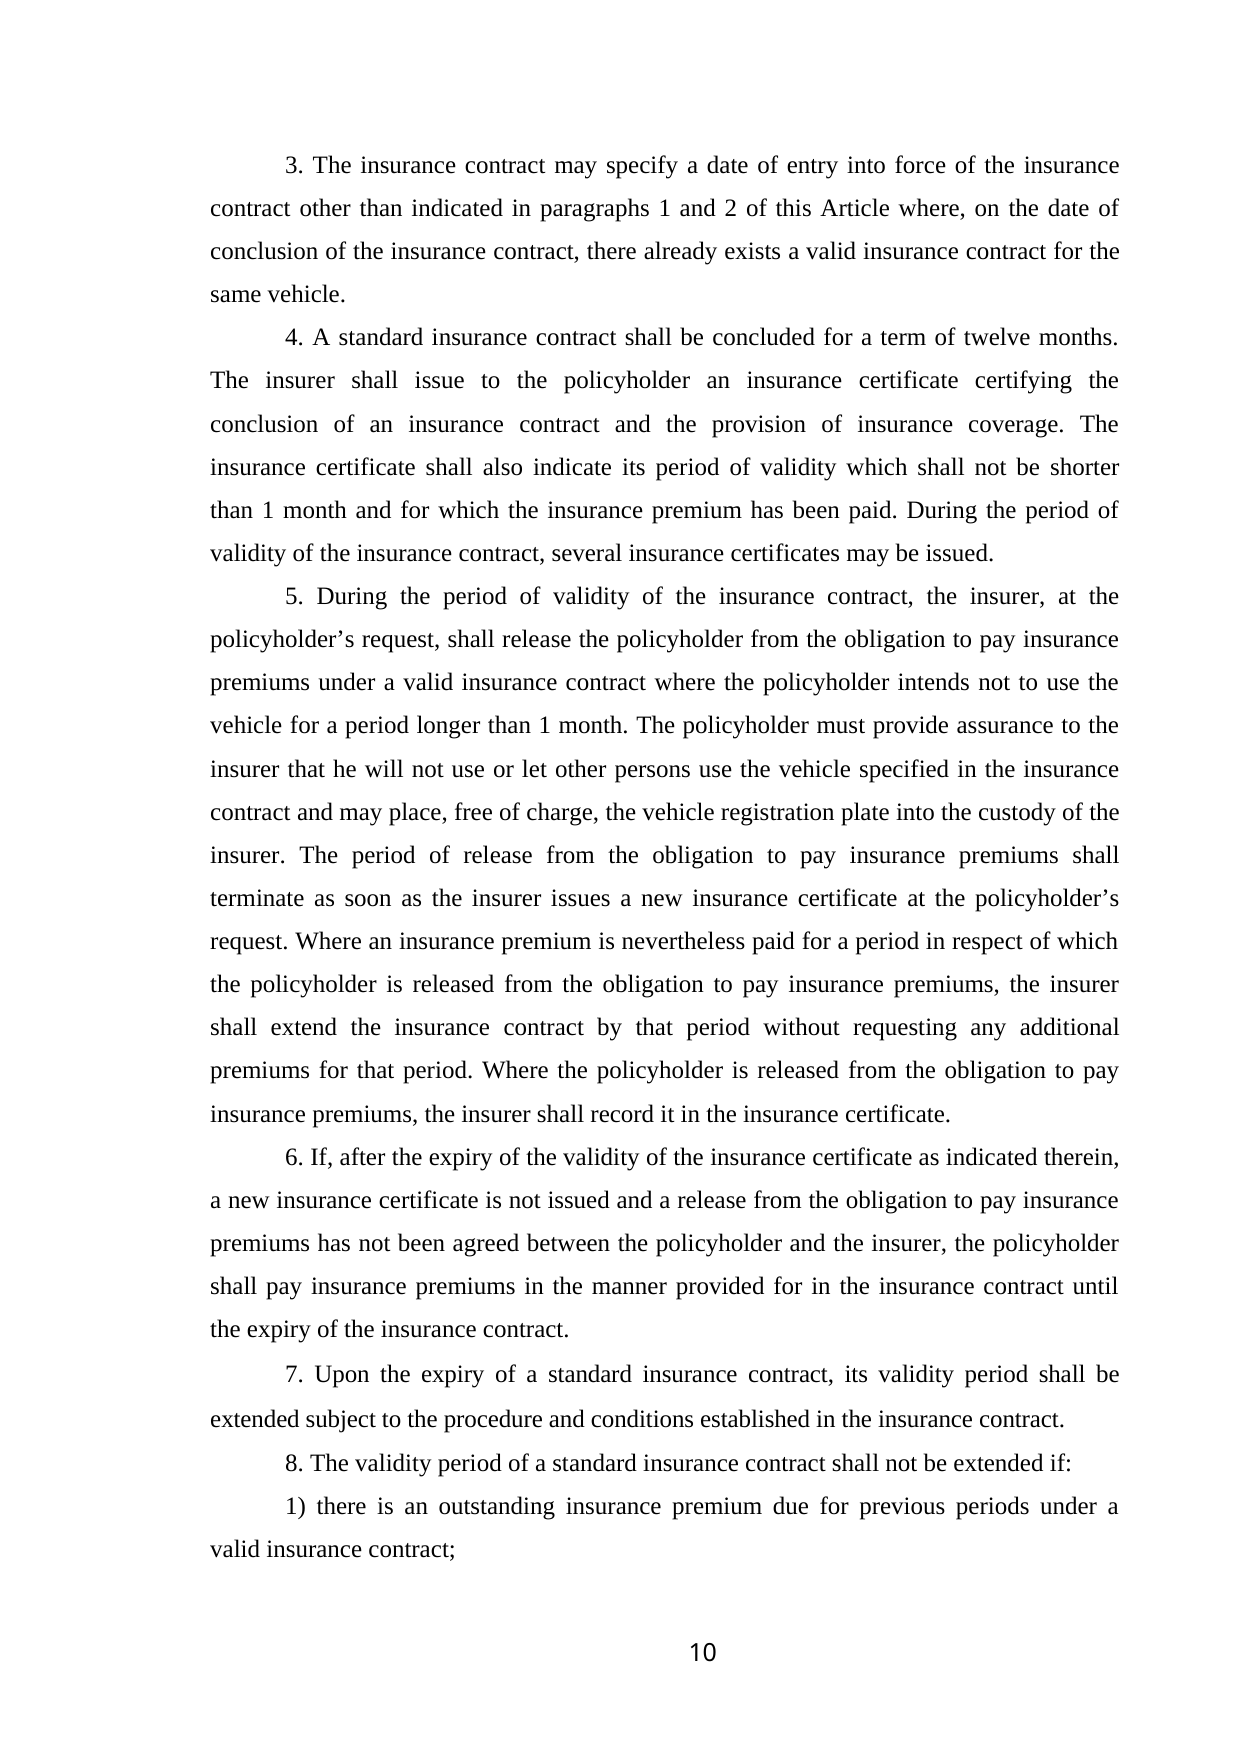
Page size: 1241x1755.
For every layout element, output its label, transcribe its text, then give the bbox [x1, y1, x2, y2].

text 6. If, after the expiry of the validity of the insurance certificate as indicated therein, a new insurance certificate is not issued and a release from the obligation to pay insurance premiums has not been agreed between the policyholder and the insurer, the policyholder shall pay insurance premiums in the manner provided for in the insurance contract until the expiry of the insurance contract. [210, 1142, 1120, 1343]
text 5. During the period of validity of the insurance contract, the insurer, at the policyholder’s request, shall release the policyholder from the obligation to pay insurance premiums under a valid insurance contract where the policyholder intends not to use the vehicle for a period longer than 1 month. The policyholder must provide assurance to the insurer that he will not use or let other persons use the vehicle specified in the insurance contract and may place, free of charge, the vehicle registration plate into the custody of the insurer. The period of release from the obligation to pay insurance premiums shall terminate as soon as the insurer issues a new insurance certificate at the policyholder’s request. Where an insurance premium is nevertheless paid for a period in respect of which the policyholder is released from the obligation to pay insurance premiums, the insurer shall extend the insurance contract by that period without requesting any additional premiums for that period. Where the policyholder is released from the obligation to pay insurance premiums, the insurer shall record it in the insurance certificate. [210, 581, 1120, 1127]
text 4. A standard insurance contract shall be concluded for a term of twelve months. The insurer shall issue to the policyholder an insurance certificate certifying the conclusion of an insurance contract and the provision of insurance coverage. The insurance certificate shall also indicate its period of validity which shall not be shorter than 1 month and for which the insurance premium has been paid. During the period of validity of the insurance contract, several insurance certificates may be issued. [210, 322, 1120, 567]
text 1) there is an outstanding insurance premium due for previous periods under a valid insurance contract; [210, 1491, 1120, 1563]
text 8. The validity period of a standard insurance contract shall not be extended if: [210, 1448, 1120, 1476]
text 7. Upon the expiry of a standard insurance contract, its validity period shall be extended subject to the procedure and conditions established in the insurance contract. [210, 1357, 1120, 1433]
text 3. The insurance contract may specify a date of entry into force of the insurance contract other than indicated in paragraphs 1 and 2 of this Article where, on the date of conclusion of the insurance contract, there already exists a valid insurance contract for the same vehicle. [210, 150, 1120, 308]
